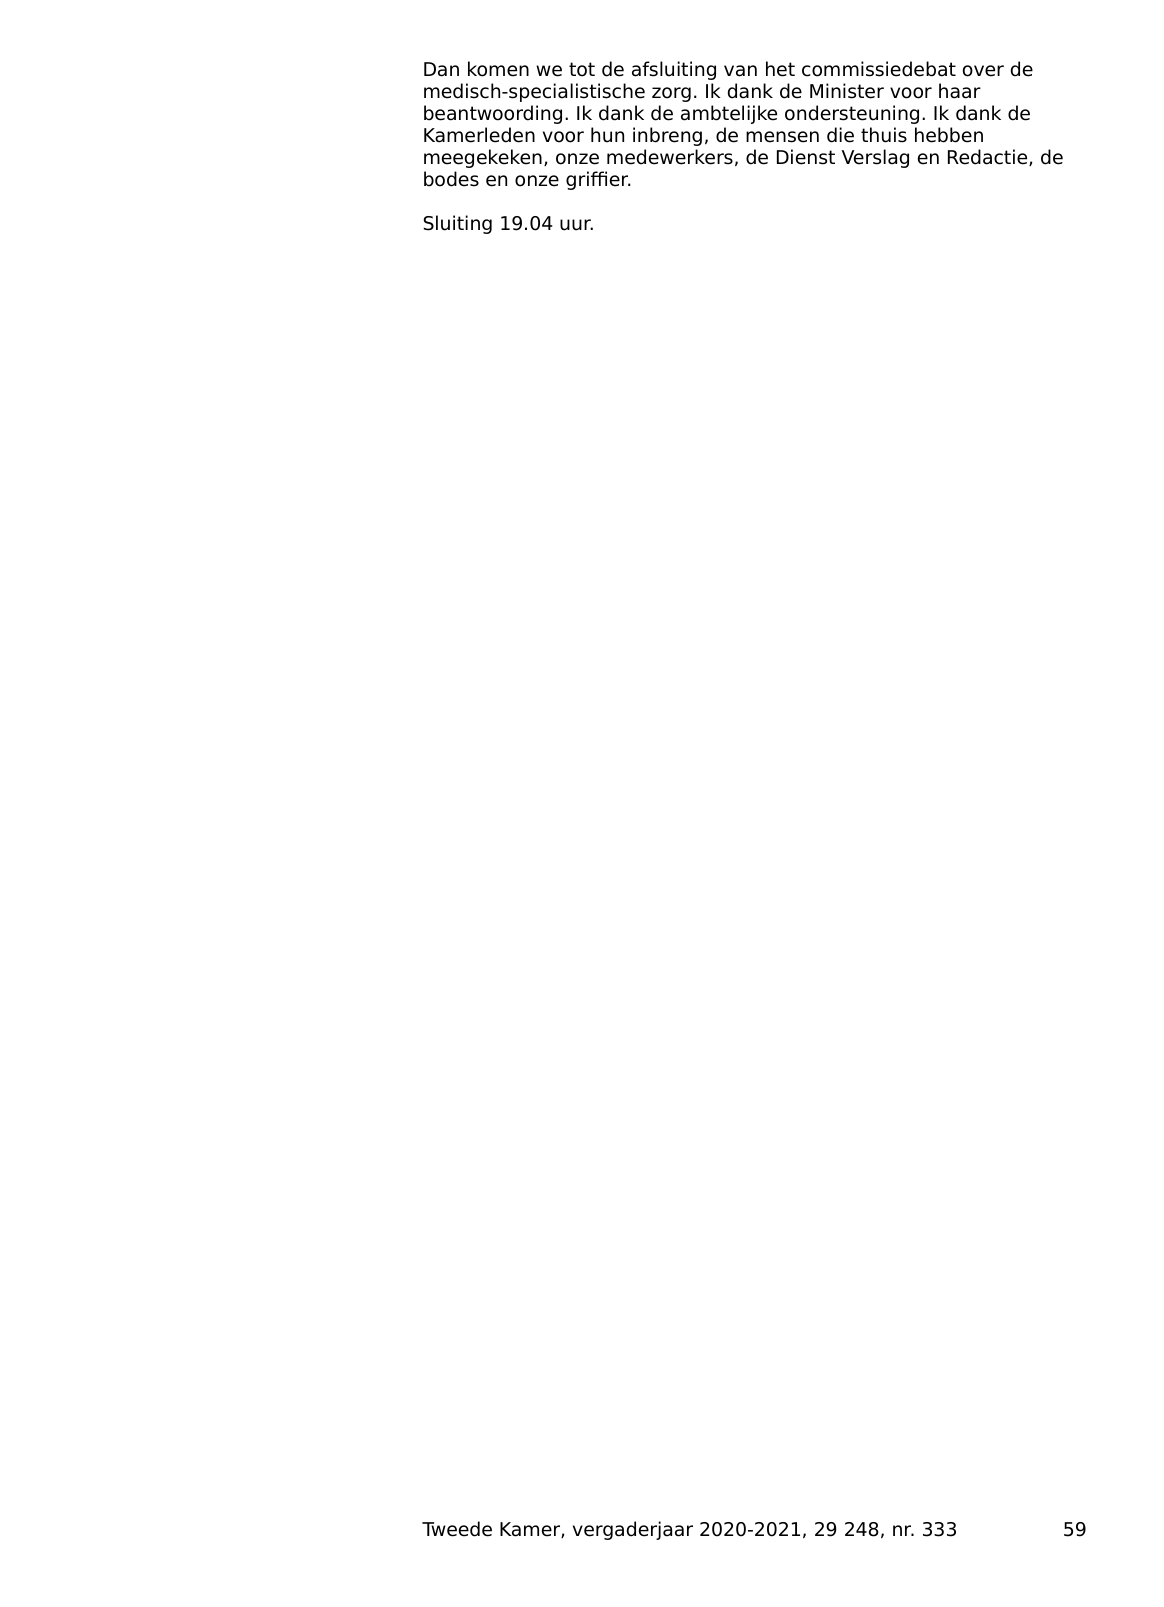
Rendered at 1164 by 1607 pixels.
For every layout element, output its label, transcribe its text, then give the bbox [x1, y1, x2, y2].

text Sluiting 19.04 uur. [422, 213, 1087, 235]
text Dan komen we tot de afsluiting van het commissiedebat over de medisch-specialistische zorg. Ik dank de Minister voor haar beantwoording. Ik dank de ambtelijke ondersteuning. Ik dank de Kamerleden voor hun inbreng, de mensen die thuis hebben meegekeken, onze medewerkers, de Dienst Verslag en Redactie, de bodes en onze griffier. [422, 59, 1087, 191]
